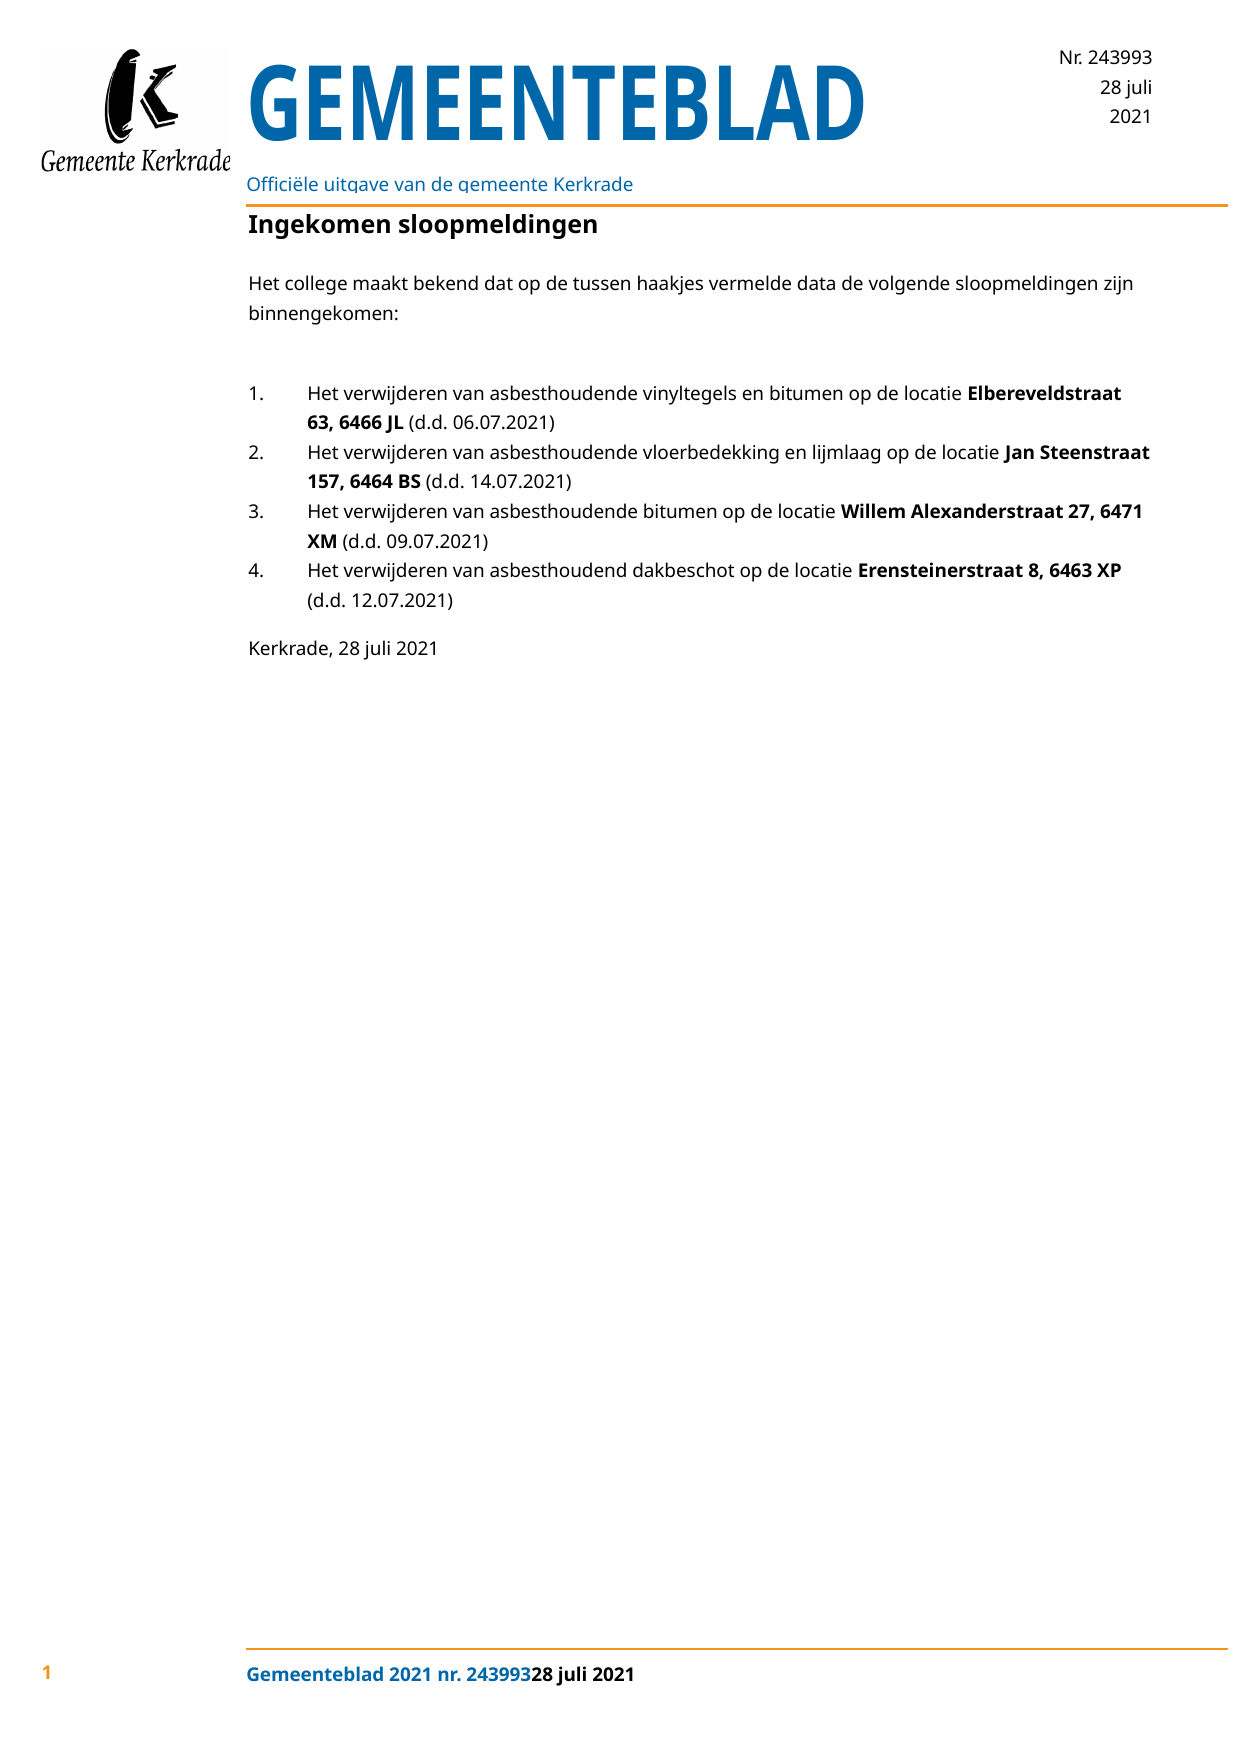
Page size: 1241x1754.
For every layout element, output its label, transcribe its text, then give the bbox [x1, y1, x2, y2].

list Het verwijderen van asbesthoudende vloerbedekking en lijmlaag op de locatie Jan Steenstraat 157, 6464 BS (d.d. 14.07.2021) [248, 439, 1152, 494]
text Ingekomen sloopmeldingen [248, 207, 1152, 241]
picture [41, 47, 231, 172]
list Het verwijderen van asbesthoudend dakbeschot op de locatie Erensteinerstraat 8, 6463 XP (d.d. 12.07.2021) [248, 557, 1152, 613]
list Het verwijderen van asbesthoudende vinyltegels en bitumen op de locatie Elbereveldstraat 63, 6466 JL (d.d. 06.07.2021) [248, 380, 1152, 435]
text Het college maakt bekend dat op de tussen haakjes vermelde data de volgende sloopmeldingen zijn binnengekomen: [248, 270, 1152, 326]
text Kerkrade, 28 juli 2021 [248, 635, 1152, 661]
list Het verwijderen van asbesthoudende bitumen op de locatie Willem Alexanderstraat 27, 6471 XM (d.d. 09.07.2021) [248, 498, 1152, 553]
